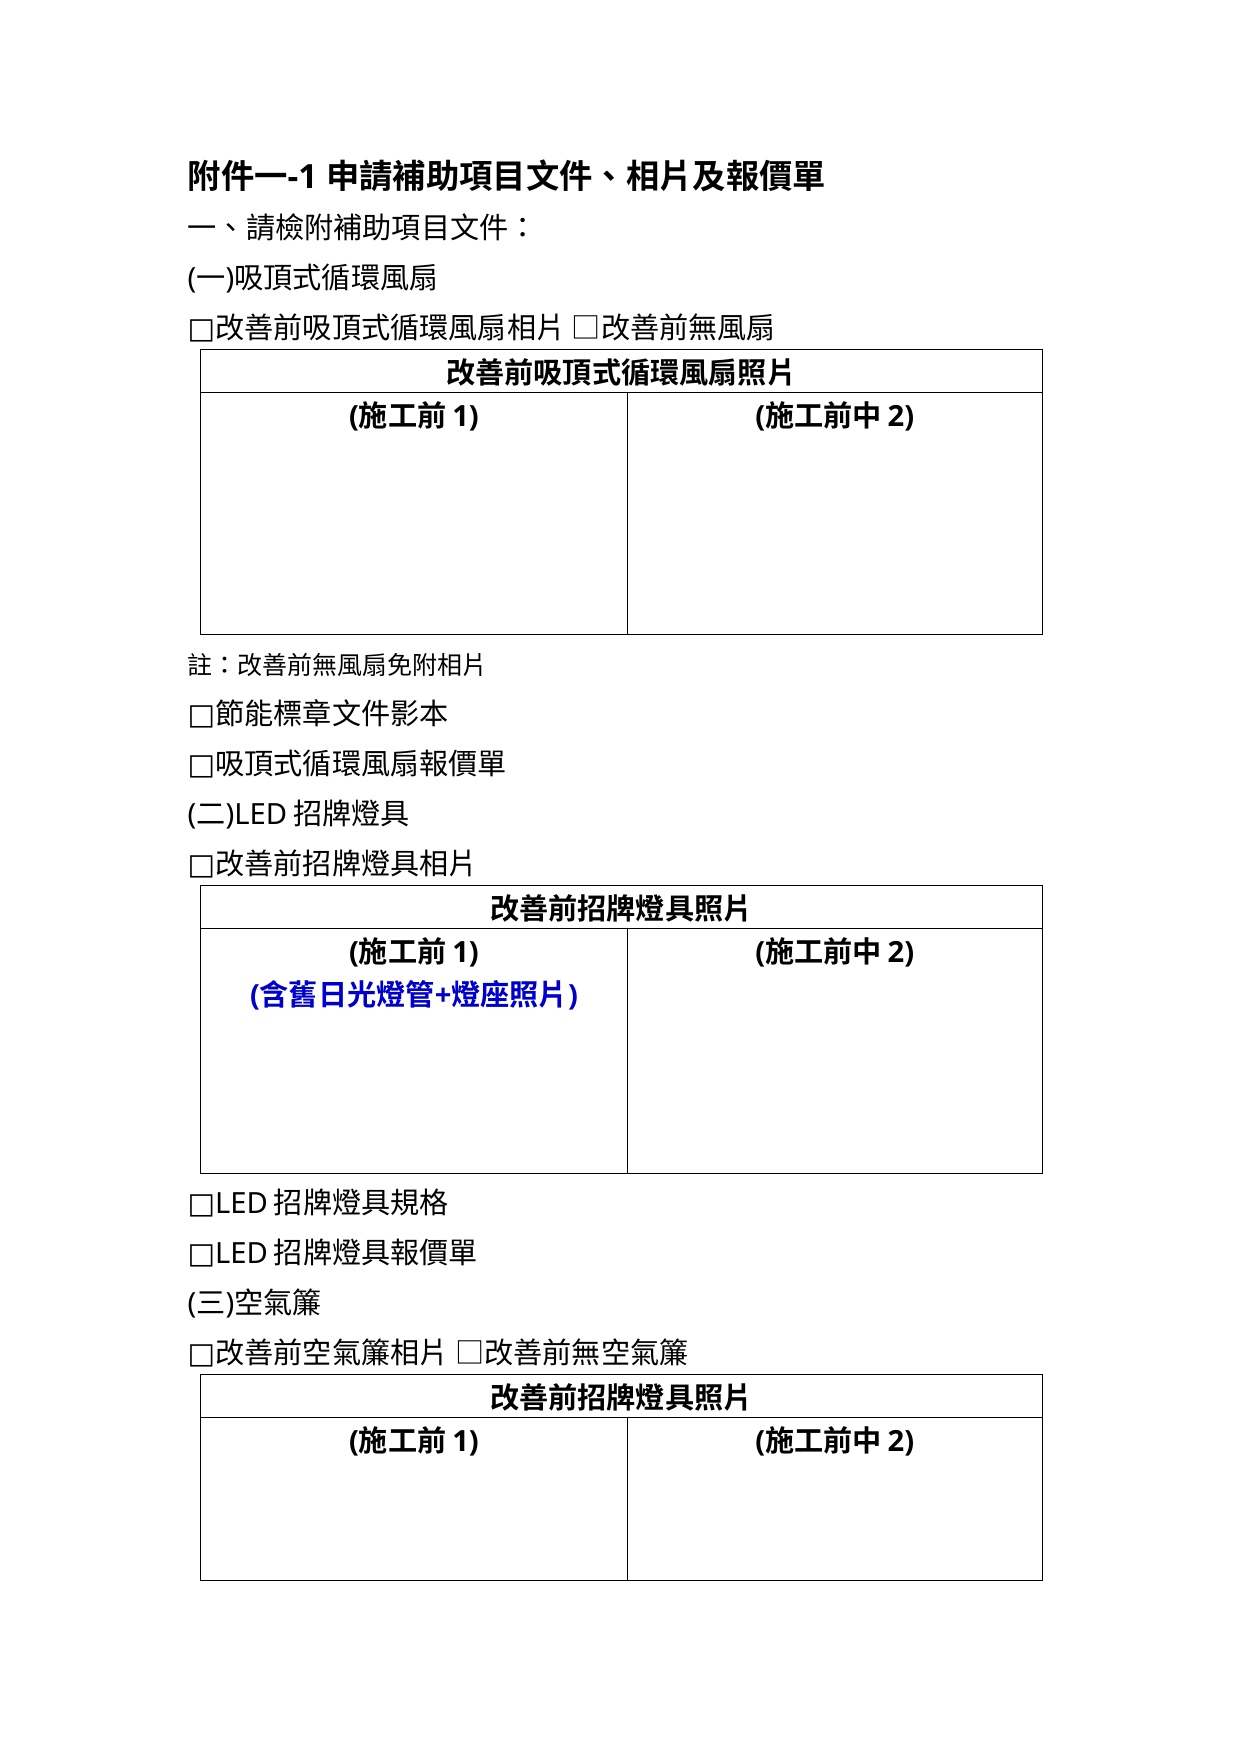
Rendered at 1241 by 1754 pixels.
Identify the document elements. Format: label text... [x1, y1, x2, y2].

text 一、請檢附補助項目文件： [187, 198, 1053, 248]
table_cell (施工前中2) [628, 1418, 1042, 1579]
text 附件一-1 申請補助項目文件、相片及報價單 [187, 150, 1053, 198]
table_cell (施工前1) [201, 393, 627, 634]
text (二)LED招牌燈具 [187, 785, 1053, 835]
text □吸頂式循環風扇報價單 [187, 735, 1053, 785]
text (三)空氣簾 [187, 1274, 1053, 1324]
table_cell (施工前1) [201, 1418, 627, 1579]
text □改善前吸頂式循環風扇相片 □改善前無風扇 [187, 298, 1053, 348]
text □LED招牌燈具規格 [187, 1174, 1053, 1224]
table_cell (施工前1) (含舊日光燈管+燈座照片) [201, 929, 627, 1173]
table_header 改善前吸頂式循環風扇照片 [201, 350, 1042, 392]
text □LED招牌燈具報價單 [187, 1224, 1053, 1274]
table_cell (施工前中2) [628, 393, 1042, 634]
text □改善前空氣簾相片 □改善前無空氣簾 [187, 1324, 1053, 1374]
table_header 改善前招牌燈具照片 [201, 886, 1042, 928]
text (一)吸頂式循環風扇 [187, 248, 1053, 298]
table_header 改善前招牌燈具照片 [201, 1375, 1042, 1417]
text 註：改善前無風扇免附相片 [187, 635, 1053, 685]
table_cell (施工前中2) [628, 929, 1042, 1173]
text □改善前招牌燈具相片 [187, 835, 1053, 885]
text □節能標章文件影本 [187, 685, 1053, 735]
